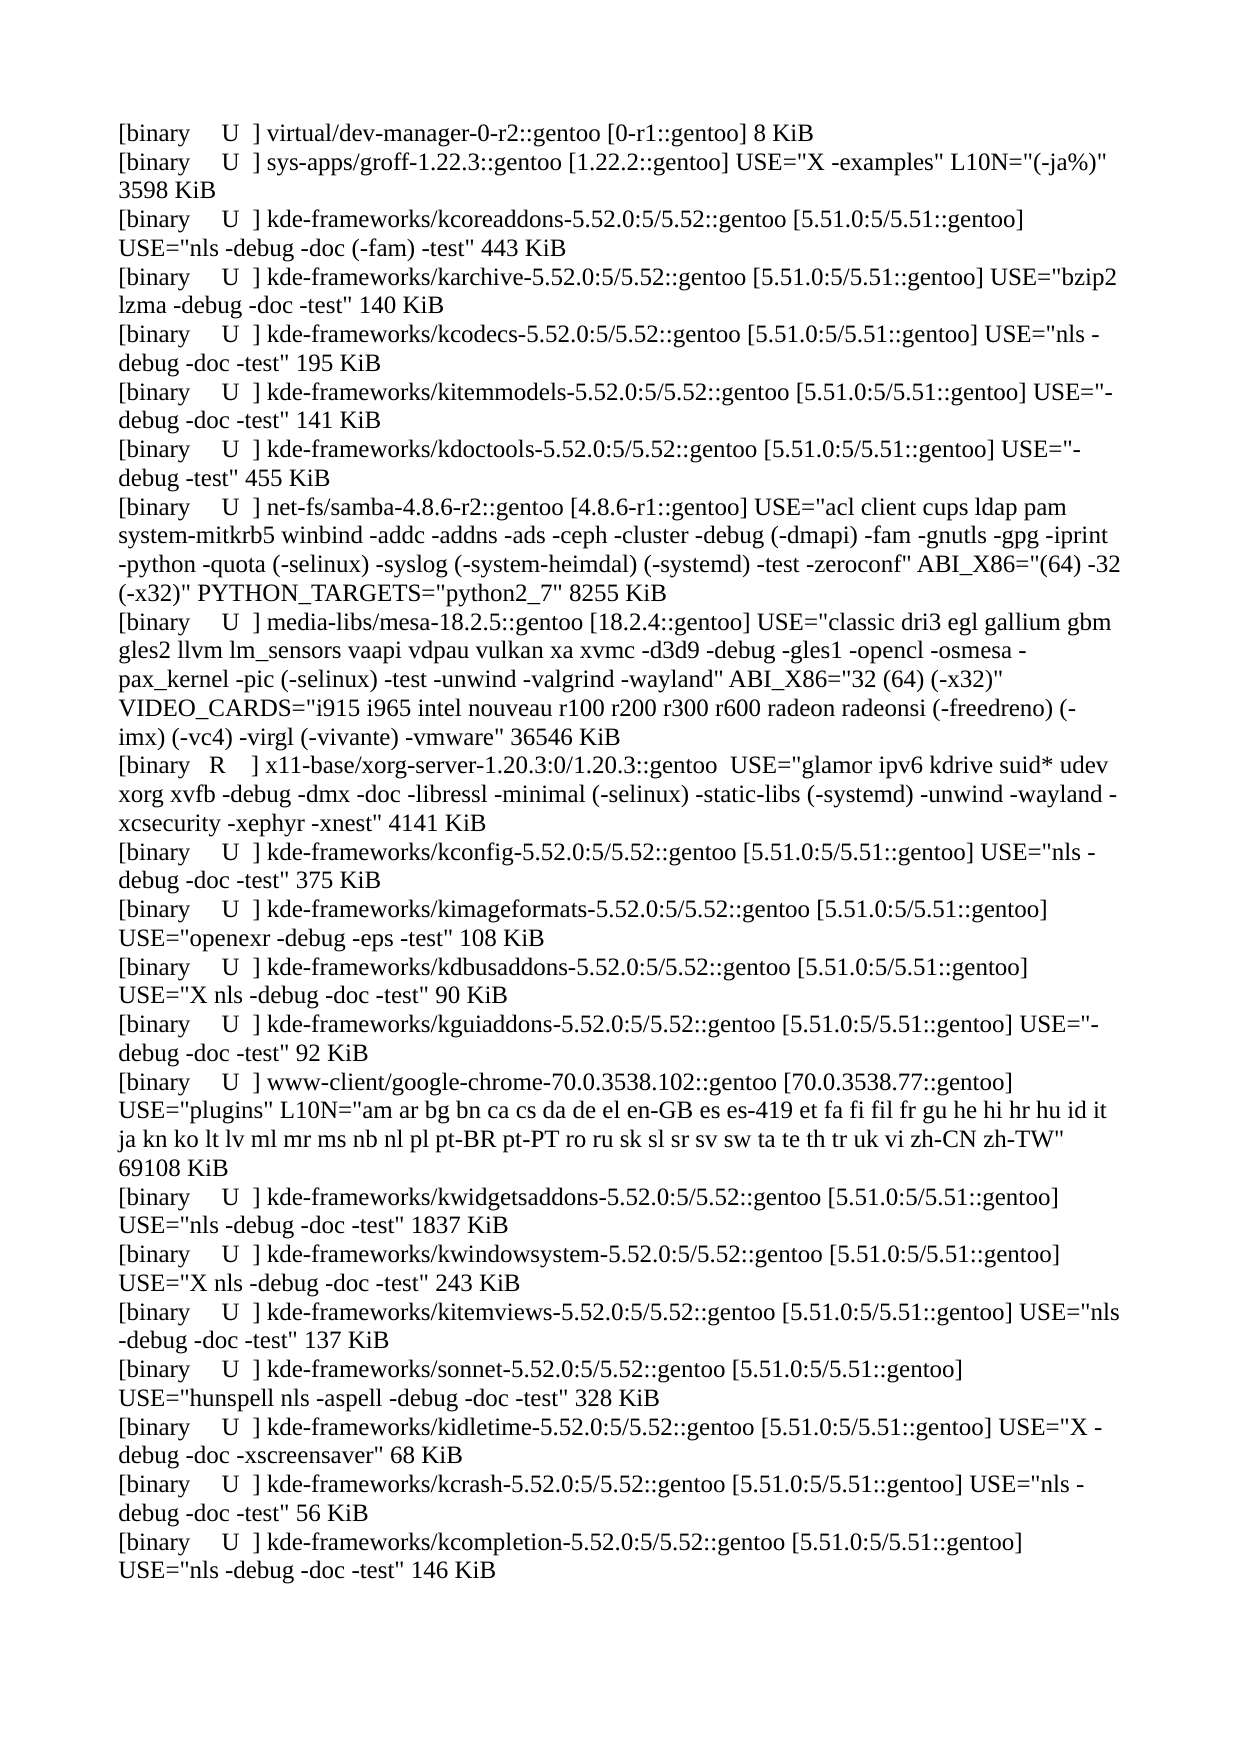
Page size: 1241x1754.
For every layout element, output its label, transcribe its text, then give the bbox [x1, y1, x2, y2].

text [binary U ] sys-apps/groff-1.22.3::gentoo [1.22.2::gentoo] USE="X -examples" L10N="(-ja%)" 3598 KiB [118, 147, 1122, 204]
text [binary U ] kde-frameworks/kitemviews-5.52.0:5/5.52::gentoo [5.51.0:5/5.51::gentoo] USE="nls -debug -doc -test" 137 KiB [118, 1297, 1122, 1354]
text [binary U ] www-client/google-chrome-70.0.3538.102::gentoo [70.0.3538.77::gentoo] USE="plugins" L10N="am ar bg bn ca cs da de el en-GB es es-419 et fa fi fil fr gu he hi hr hu id it ja kn ko lt lv ml mr ms nb nl pl pt-BR pt-PT ro ru sk sl sr sv sw ta te th tr uk vi zh-CN zh-TW" 69108 KiB [118, 1067, 1122, 1182]
text [binary U ] kde-frameworks/kguiaddons-5.52.0:5/5.52::gentoo [5.51.0:5/5.51::gentoo] USE="-debug -doc -test" 92 KiB [118, 1009, 1122, 1067]
text [binary U ] kde-frameworks/kcodecs-5.52.0:5/5.52::gentoo [5.51.0:5/5.51::gentoo] USE="nls -debug -doc -test" 195 KiB [118, 319, 1122, 377]
text [binary U ] kde-frameworks/kcrash-5.52.0:5/5.52::gentoo [5.51.0:5/5.51::gentoo] USE="nls -debug -doc -test" 56 KiB [118, 1469, 1122, 1527]
text [binary U ] kde-frameworks/sonnet-5.52.0:5/5.52::gentoo [5.51.0:5/5.51::gentoo] USE="hunspell nls -aspell -debug -doc -test" 328 KiB [118, 1354, 1122, 1412]
text [binary U ] kde-frameworks/kdbusaddons-5.52.0:5/5.52::gentoo [5.51.0:5/5.51::gentoo] USE="X nls -debug -doc -test" 90 KiB [118, 952, 1122, 1009]
text [binary U ] virtual/dev-manager-0-r2::gentoo [0-r1::gentoo] 8 KiB [118, 118, 1122, 147]
text [binary U ] media-libs/mesa-18.2.5::gentoo [18.2.4::gentoo] USE="classic dri3 egl gallium gbm gles2 llvm lm_sensors vaapi vdpau vulkan xa xvmc -d3d9 -debug -gles1 -opencl -osmesa -pax_kernel -pic (-selinux) -test -unwind -valgrind -wayland" ABI_X86="32 (64) (-x32)" VIDEO_CARDS="i915 i965 intel nouveau r100 r200 r300 r600 radeon radeonsi (-freedreno) (-imx) (-vc4) -virgl (-vivante) -vmware" 36546 KiB [118, 607, 1122, 751]
text [binary U ] kde-frameworks/kidletime-5.52.0:5/5.52::gentoo [5.51.0:5/5.51::gentoo] USE="X -debug -doc -xscreensaver" 68 KiB [118, 1412, 1122, 1469]
text [binary U ] kde-frameworks/kcompletion-5.52.0:5/5.52::gentoo [5.51.0:5/5.51::gentoo] USE="nls -debug -doc -test" 146 KiB [118, 1527, 1122, 1584]
text [binary U ] kde-frameworks/kitemmodels-5.52.0:5/5.52::gentoo [5.51.0:5/5.51::gentoo] USE="-debug -doc -test" 141 KiB [118, 377, 1122, 434]
text [binary U ] net-fs/samba-4.8.6-r2::gentoo [4.8.6-r1::gentoo] USE="acl client cups ldap pam system-mitkrb5 winbind -addc -addns -ads -ceph -cluster -debug (-dmapi) -fam -gnutls -gpg -iprint -python -quota (-selinux) -syslog (-system-heimdal) (-systemd) -test -zeroconf" ABI_X86="(64) -32 (-x32)" PYTHON_TARGETS="python2_7" 8255 KiB [118, 492, 1122, 607]
text [binary U ] kde-frameworks/kconfig-5.52.0:5/5.52::gentoo [5.51.0:5/5.51::gentoo] USE="nls -debug -doc -test" 375 KiB [118, 837, 1122, 894]
text [binary R ] x11-base/xorg-server-1.20.3:0/1.20.3::gentoo USE="glamor ipv6 kdrive suid* udev xorg xvfb -debug -dmx -doc -libressl -minimal (-selinux) -static-libs (-systemd) -unwind -wayland -xcsecurity -xephyr -xnest" 4141 KiB [118, 751, 1122, 837]
text [binary U ] kde-frameworks/kdoctools-5.52.0:5/5.52::gentoo [5.51.0:5/5.51::gentoo] USE="-debug -test" 455 KiB [118, 434, 1122, 492]
text [binary U ] kde-frameworks/kwidgetsaddons-5.52.0:5/5.52::gentoo [5.51.0:5/5.51::gentoo] USE="nls -debug -doc -test" 1837 KiB [118, 1182, 1122, 1239]
text [binary U ] kde-frameworks/kcoreaddons-5.52.0:5/5.52::gentoo [5.51.0:5/5.51::gentoo] USE="nls -debug -doc (-fam) -test" 443 KiB [118, 204, 1122, 262]
text [binary U ] kde-frameworks/kimageformats-5.52.0:5/5.52::gentoo [5.51.0:5/5.51::gentoo] USE="openexr -debug -eps -test" 108 KiB [118, 894, 1122, 952]
text [binary U ] kde-frameworks/kwindowsystem-5.52.0:5/5.52::gentoo [5.51.0:5/5.51::gentoo] USE="X nls -debug -doc -test" 243 KiB [118, 1239, 1122, 1297]
text [binary U ] kde-frameworks/karchive-5.52.0:5/5.52::gentoo [5.51.0:5/5.51::gentoo] USE="bzip2 lzma -debug -doc -test" 140 KiB [118, 262, 1122, 319]
